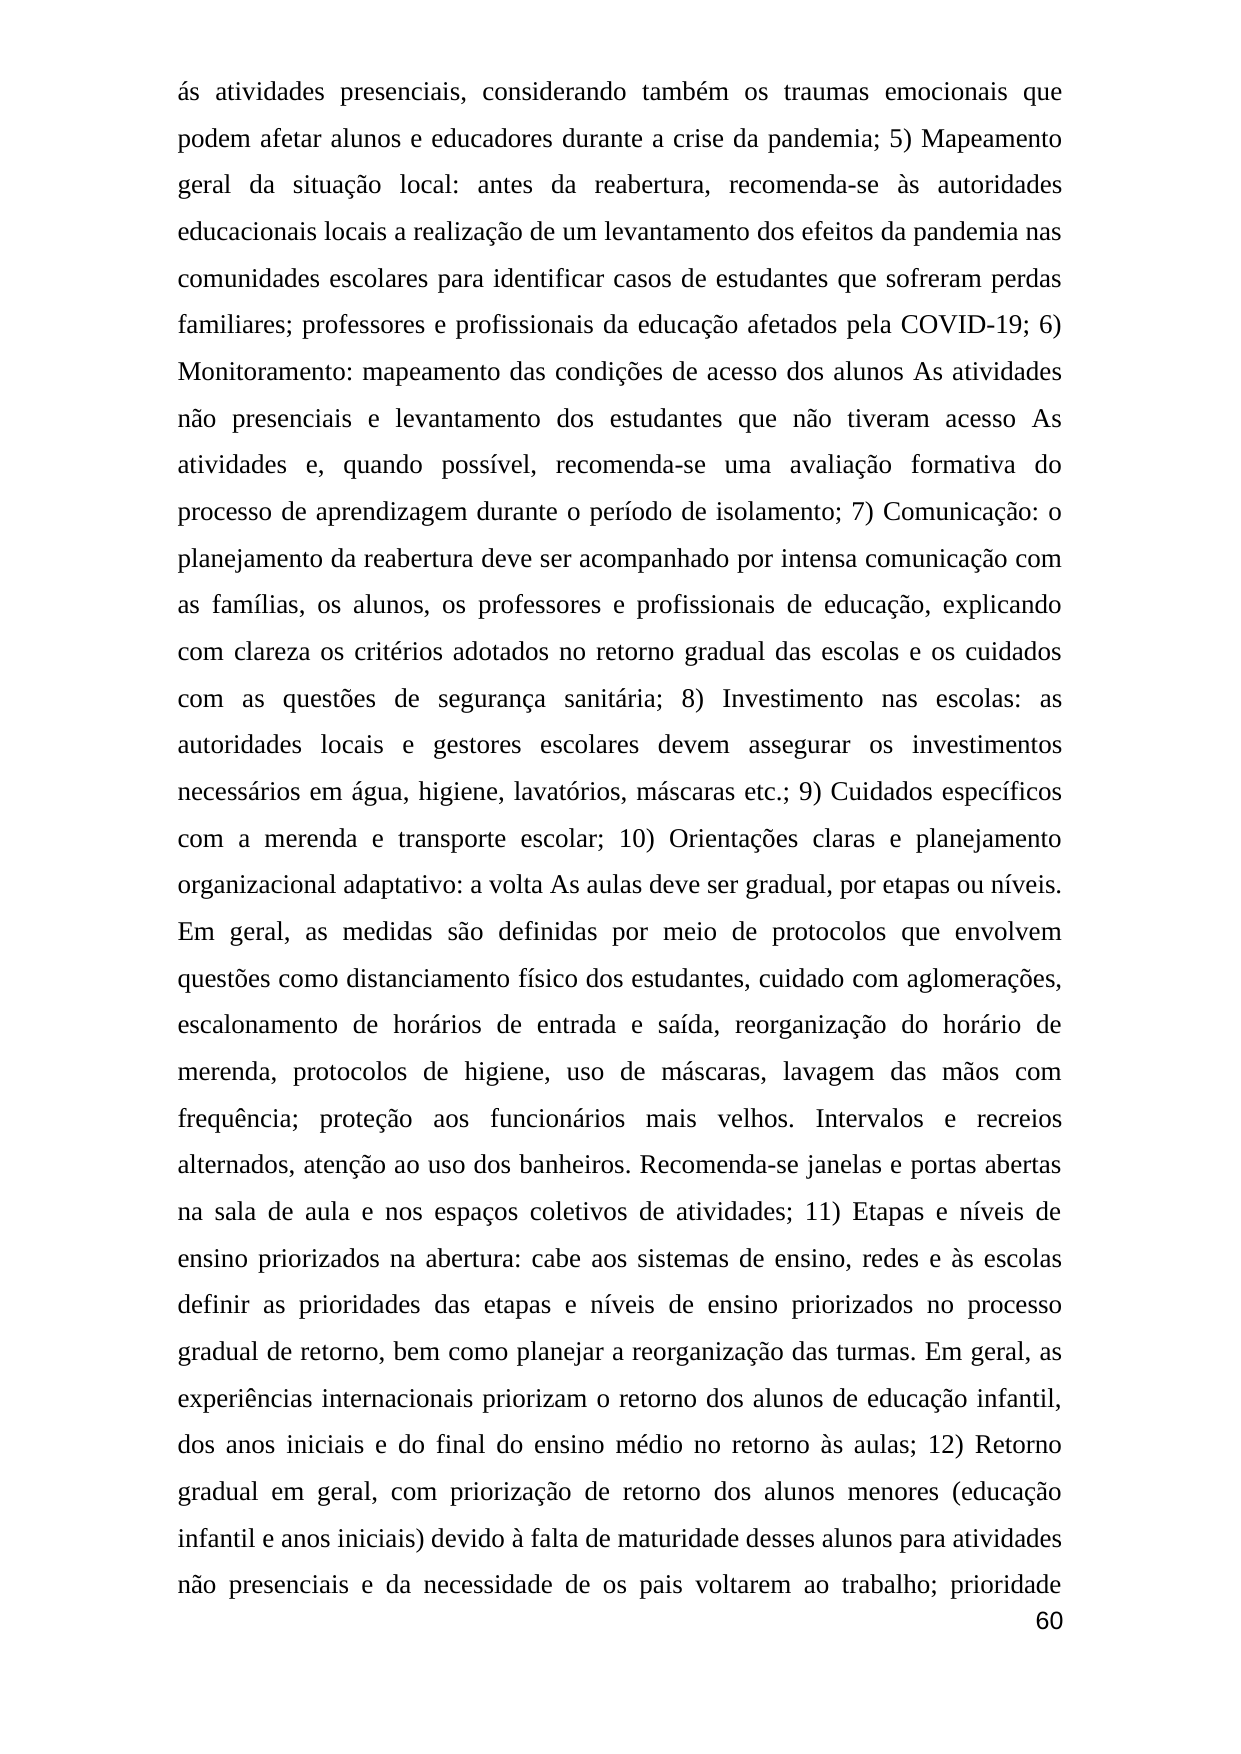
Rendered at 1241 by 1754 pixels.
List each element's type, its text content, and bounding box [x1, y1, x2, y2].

text ás atividades presenciais, considerando também os traumas emocionais que podem afetar alunos e educadores durante a crise da pandemia; 5) Mapeamento geral da situação local: antes da reabertura, recomenda-se às autoridades educacionais locais a realização de um levantamento dos efeitos da pandemia nas comunidades escolares para identificar casos de estudantes que sofreram perdas familiares; professores e profissionais da educação afetados pela COVID-19; 6) Monitoramento: mapeamento das condições de acesso dos alunos As atividades não presenciais e levantamento dos estudantes que não tiveram acesso As atividades e, quando possível, recomenda-se uma avaliação formativa do processo de aprendizagem durante o período de isolamento; 7) Comunicação: o planejamento da reabertura deve ser acompanhado por intensa comunicação com as famílias, os alunos, os professores e profissionais de educação, explicando com clareza os critérios adotados no retorno gradual das escolas e os cuidados com as questões de segurança sanitária; 8) Investimento nas escolas: as autoridades locais e gestores escolares devem assegurar os investimentos necessários em água, higiene, lavatórios, máscaras etc.; 9) Cuidados específicos com a merenda e transporte escolar; 10) Orientações claras e planejamento organizacional adaptativo: a volta As aulas deve ser gradual, por etapas ou níveis. Em geral, as medidas são definidas por meio de protocolos que envolvem questões como distanciamento físico dos estudantes, cuidado com aglomerações, escalonamento de horários de entrada e saída, reorganização do horário de merenda, protocolos de higiene, uso de máscaras, lavagem das mãos com frequência; proteção aos funcionários mais velhos. Intervalos e recreios alternados, atenção ao uso dos banheiros. Recomenda-se janelas e portas abertas na sala de aula e nos espaços coletivos de atividades; 11) Etapas e níveis de ensino priorizados na abertura: cabe aos sistemas de ensino, redes e às escolas definir as prioridades das etapas e níveis de ensino priorizados no processo gradual de retorno, bem como planejar a reorganização das turmas. Em geral, as experiências internacionais priorizam o retorno dos alunos de educação infantil, dos anos iniciais e do final do ensino médio no retorno às aulas; 12) Retorno gradual em geral, com priorização de retorno dos alunos menores (educação infantil e anos iniciais) devido à falta de maturidade desses alunos para atividades não presenciais e da necessidade de os pais voltarem ao trabalho; prioridade [177, 75, 1063, 1599]
